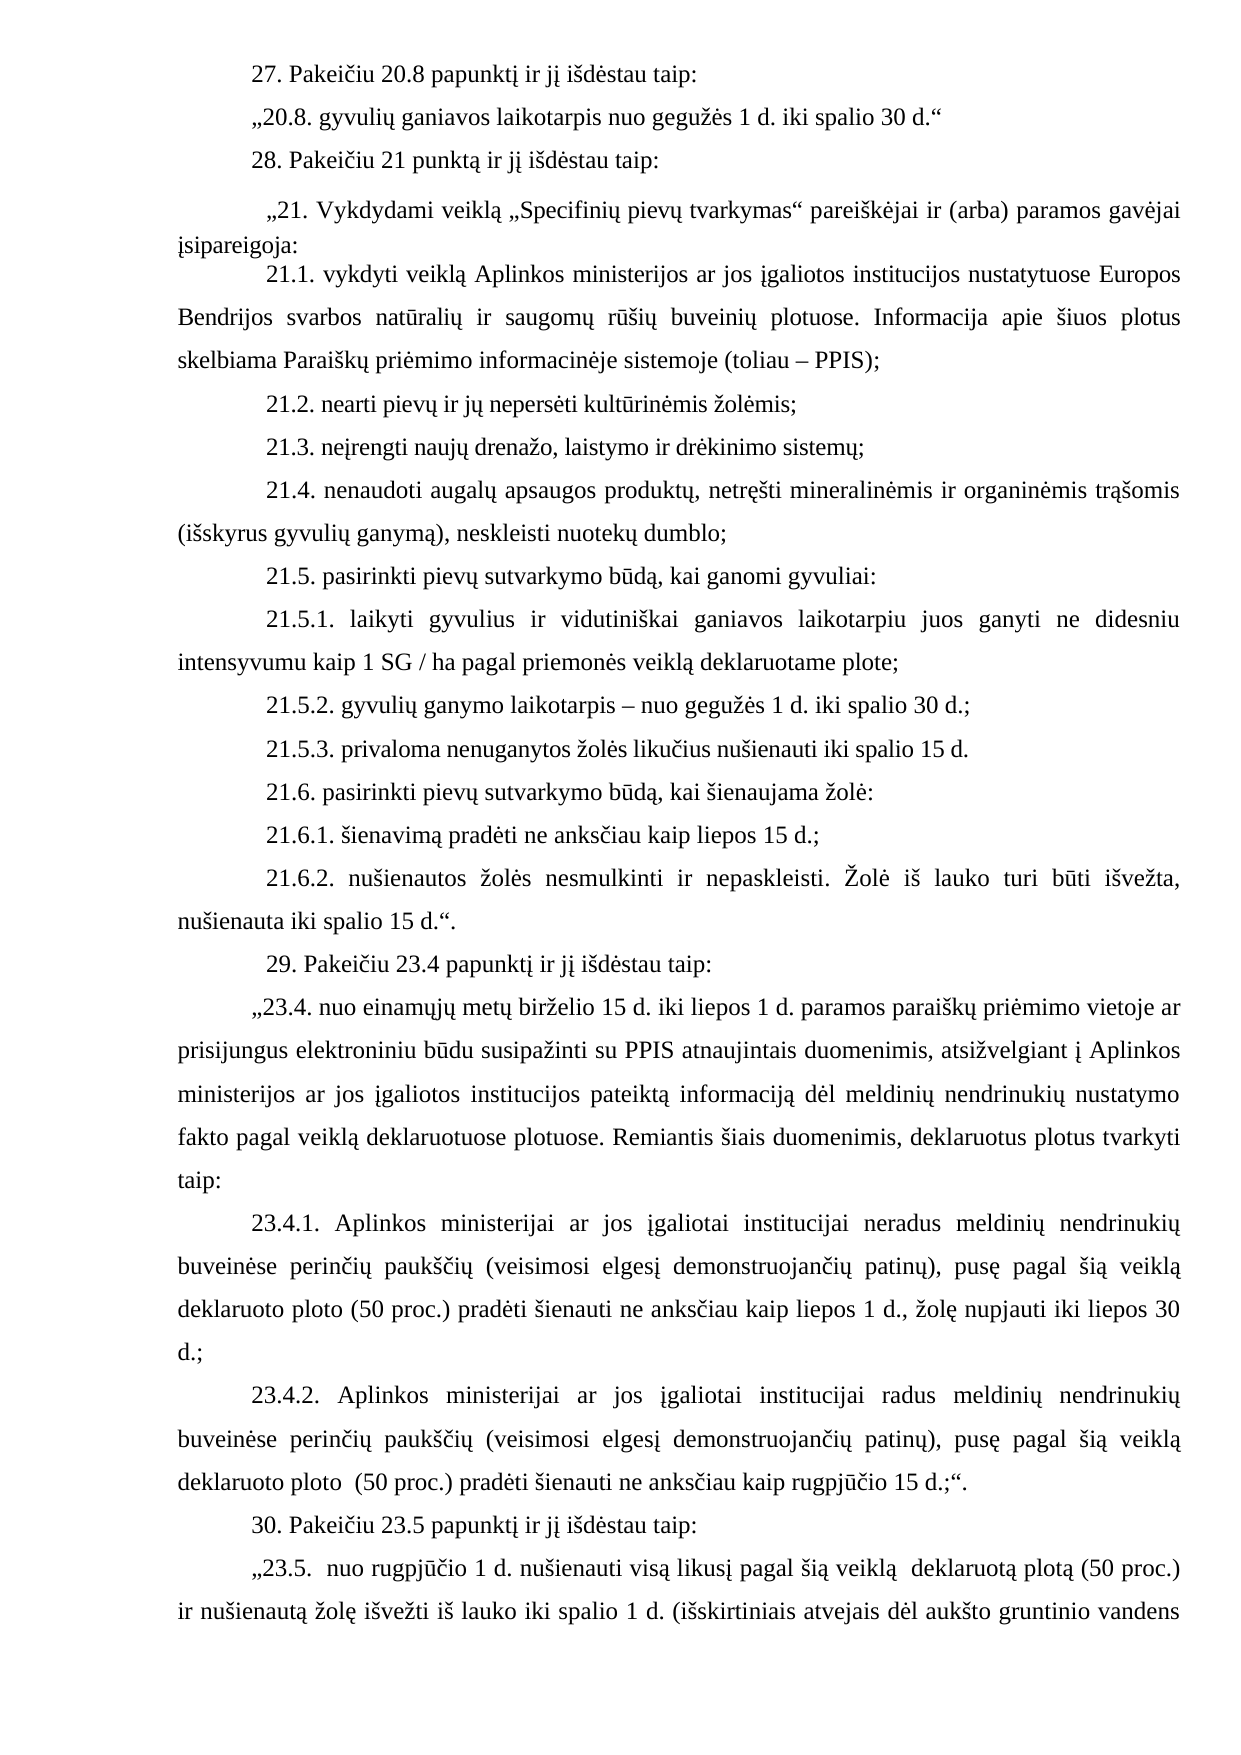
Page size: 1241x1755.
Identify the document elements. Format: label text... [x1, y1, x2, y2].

text 21.4. nenaudoti augalų apsaugos produktų, netręšti mineralinėmis ir organinėmis trąšomis (išskyrus gyvulių ganymą), neskleisti nuotekų dumblo; [177, 475, 1181, 547]
text 21.6. pasirinkti pievų sutvarkymo būdą, kai šienaujama žolė: [177, 777, 1181, 806]
text 21.2. nearti pievų ir jų nepersėti kultūrinėmis žolėmis; [177, 389, 1181, 417]
text 21.6.1. šienavimą pradėti ne anksčiau kaip liepos 15 d.; [177, 820, 1181, 849]
text 23.4.2. Aplinkos ministerijai ar jos įgaliotai institucijai radus meldinių nendrinukių buveinėse perinčių paukščių (veisimosi elgesį demonstruojančių patinų), pusę pagal šią veiklą deklaruoto ploto (50 proc.) pradėti šienauti ne anksčiau kaip rugpjūčio 15 d.;“. [177, 1381, 1181, 1496]
text 21.5.3. privaloma nenuganytos žolės likučius nušienauti iki spalio 15 d. [177, 734, 1181, 762]
text 30. Pakeičiu 23.5 papunktį ir jį išdėstau taip: [251, 1510, 1181, 1539]
text 21.3. neįrengti naujų drenažo, laistymo ir drėkinimo sistemų; [177, 432, 1181, 461]
text „23.4. nuo einamųjų metų birželio 15 d. iki liepos 1 d. paramos paraiškų priėmimo vietoje ar prisijungus elektroniniu būdu susipažinti su PPIS atnaujintais duomenimis, atsižvelgiant į Aplinkos ministerijos ar jos įgaliotos institucijos pateiktą informaciją dėl meldinių nendrinukių nustatymo fakto pagal veiklą deklaruotuose plotuose. Remiantis šiais duomenimis, deklaruotus plotus tvarkyti taip: [177, 992, 1181, 1194]
text 21.6.2. nušienautos žolės nesmulkinti ir nepaskleisti. Žolė iš lauko turi būti išvežta, nušienauta iki spalio 15 d.“. [177, 863, 1181, 935]
text 21.5.2. gyvulių ganymo laikotarpis – nuo gegužės 1 d. iki spalio 30 d.; [177, 691, 1181, 719]
text 23.4.1. Aplinkos ministerijai ar jos įgaliotai institucijai neradus meldinių nendrinukių buveinėse perinčių paukščių (veisimosi elgesį demonstruojančių patinų), pusę pagal šią veiklą deklaruoto ploto (50 proc.) pradėti šienauti ne anksčiau kaip liepos 1 d., žolę nupjauti iki liepos 30 d.; [177, 1208, 1181, 1366]
text 21.5.1. laikyti gyvulius ir vidutiniškai ganiavos laikotarpiu juos ganyti ne didesniu intensyvumu kaip 1 SG / ha pagal priemonės veiklą deklaruotame plote; [177, 604, 1181, 676]
text 21.1. vykdyti veiklą Aplinkos ministerijos ar jos įgaliotos institucijos nustatytuose Europos Bendrijos svarbos natūralių ir saugomų rūšių buveinių plotuose. Informacija apie šiuos plotus skelbiama Paraiškų priėmimo informacinėje sistemoje (toliau – PPIS); [177, 259, 1181, 374]
text „23.5. nuo rugpjūčio 1 d. nušienauti visą likusį pagal šią veiklą deklaruotą plotą (50 proc.) ir nušienautą žolę išvežti iš lauko iki spalio 1 d. (išskirtiniais atvejais dėl aukšto gruntinio vandens [177, 1553, 1181, 1625]
text 21.5. pasirinkti pievų sutvarkymo būdą, kai ganomi gyvuliai: [177, 561, 1181, 590]
text 27. Pakeičiu 20.8 papunktį ir jį išdėstau taip: [177, 59, 1181, 88]
text 28. Pakeičiu 21 punktą ir jį išdėstau taip: [177, 145, 1181, 174]
text 29. Pakeičiu 23.4 papunktį ir jį išdėstau taip: [177, 949, 1181, 978]
text „21. Vykdydami veiklą „Specifinių pievų tvarkymas“ pareiškėjai ir (arba) paramos gavėjai įsipareigoja: [177, 188, 1181, 259]
text „20.8. gyvulių ganiavos laikotarpis nuo gegužės 1 d. iki spalio 30 d.“ [177, 102, 1181, 131]
